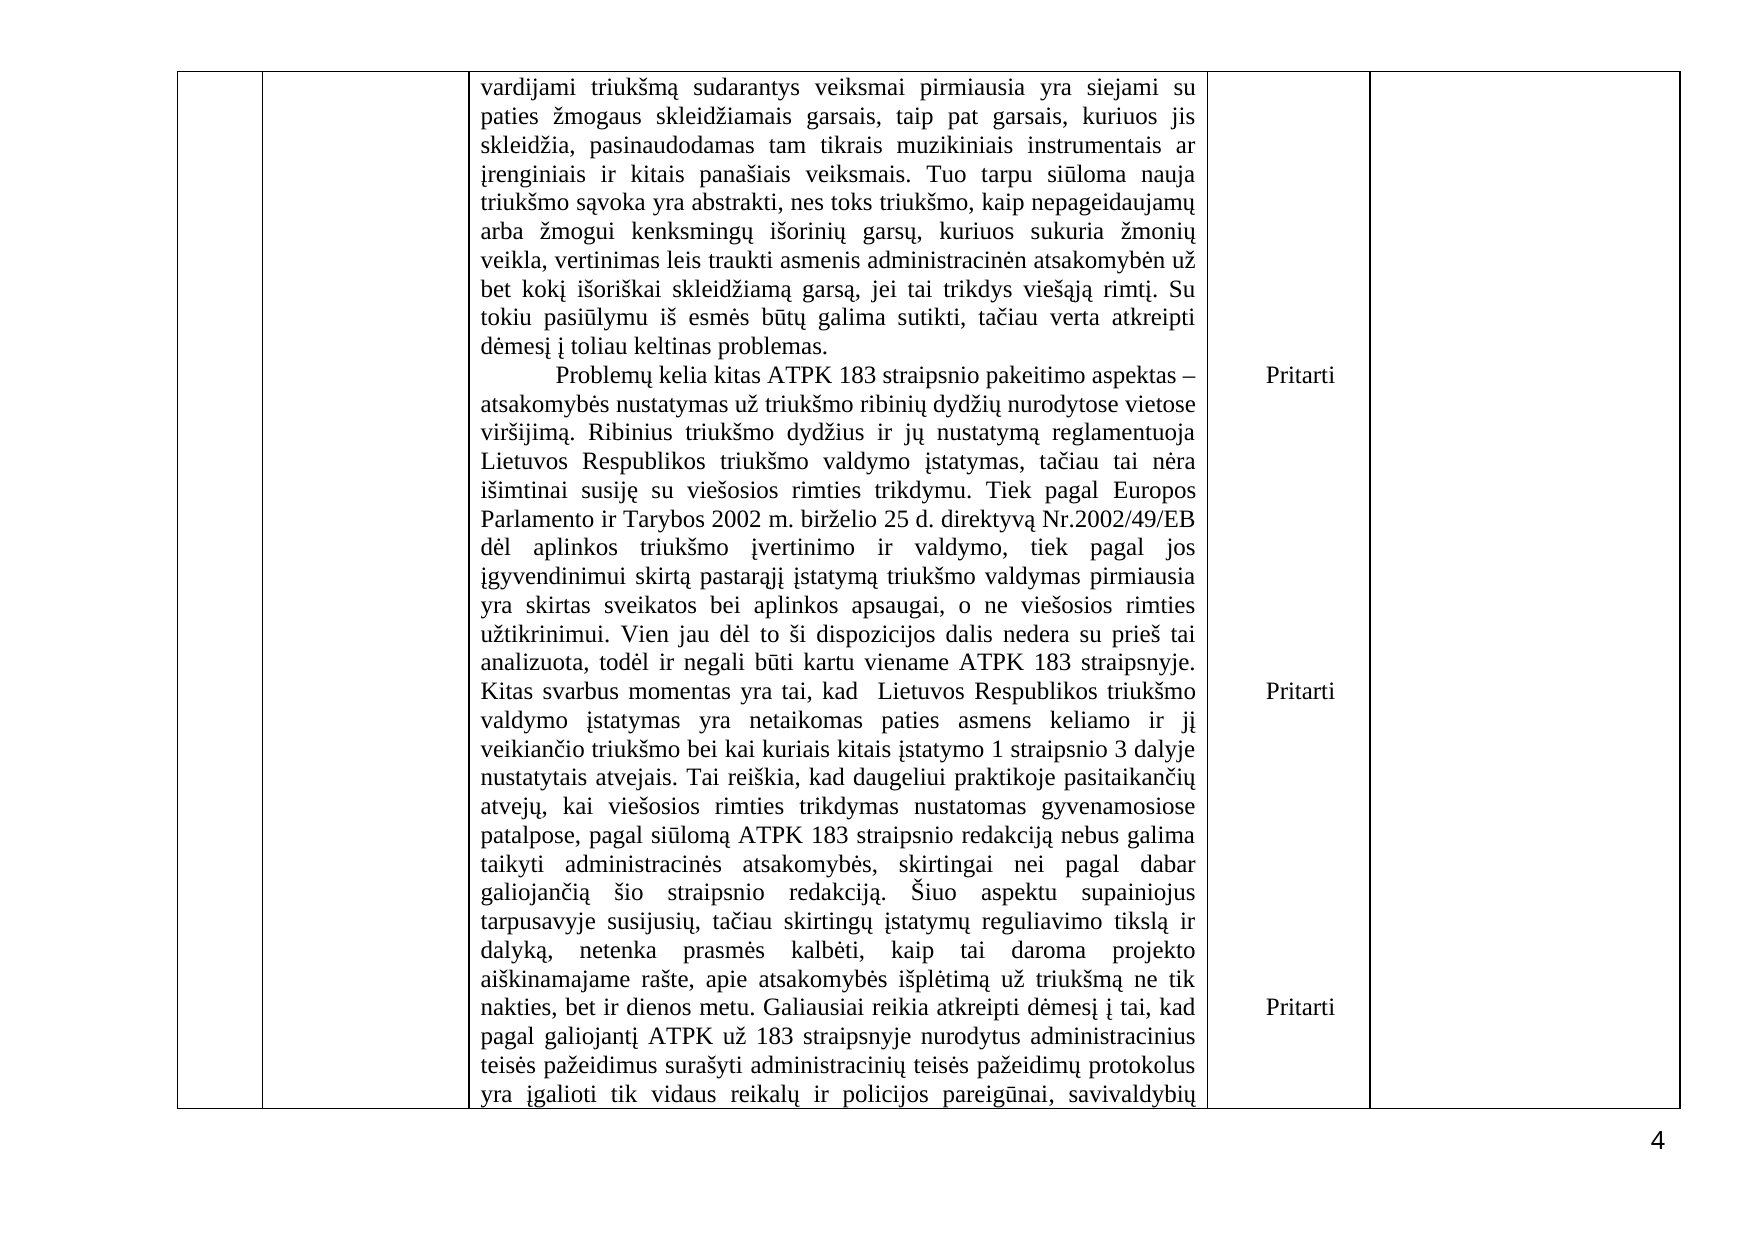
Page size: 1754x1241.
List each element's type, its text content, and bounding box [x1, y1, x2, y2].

table_cell Pritarti Pritarti Pritarti [1208, 72, 1369, 1107]
table_cell [263, 72, 468, 1107]
table_cell [178, 72, 262, 1107]
table_cell vardijami triukšmą sudarantys veiksmai pirmiausia yra siejami su paties žmogaus skleidžiamais garsais, taip pat garsais, kuriuos jis skleidžia, pasinaudodamas tam tikrais muzikiniais instrumentais ar įrenginiais ir kitais panašiais veiksmais. Tuo tarpu siūloma nauja triukšmo sąvoka yra abstrakti, nes toks triukšmo, kaip nepageidaujamų arba žmogui kenksmingų išorinių garsų, kuriuos sukuria žmonių veikla, vertinimas leis traukti asmenis administracinėn atsakomybėn už bet kokį išoriškai skleidžiamą garsą, jei tai trikdys viešąją rimtį. Su tokiu pasiūlymu iš esmės būtų galima sutikti, tačiau verta atkreipti dėmesį į toliau keltinas problemas. Problemų kelia kitas ATPK 183 straipsnio pakeitimo aspektas – atsakomybės nustatymas už triukšmo ribinių dydžių nurodytose vietose viršijimą. Ribinius triukšmo dydžius ir jų nustatymą reglamentuoja Lietuvos Respublikos triukšmo valdymo įstatymas, tačiau tai nėra išimtinai susiję su viešosios rimties trikdymu. Tiek pagal Europos Parlamento ir Tarybos 2002 m. birželio 25 d. direktyvą Nr.2002/49/EB dėl aplinkos triukšmo įvertinimo ir valdymo, tiek pagal jos įgyvendinimui skirtą pastarąjį įstatymą triukšmo valdymas pirmiausia yra skirtas sveikatos bei aplinkos apsaugai, o ne viešosios rimties užtikrinimui. Vien jau dėl to ši dispozicijos dalis nedera su prieš tai analizuota, todėl ir negali būti kartu viename ATPK 183 straipsnyje. Kitas svarbus momentas yra tai, kad Lietuvos Respublikos triukšmo valdymo įstatymas yra netaikomas paties asmens keliamo ir jį veikiančio triukšmo bei kai kuriais kitais įstatymo 1 straipsnio 3 dalyje nustatytais atvejais. Tai reiškia, kad daugeliui praktikoje pasitaikančių atvejų, kai viešosios rimties trikdymas nustatomas gyvenamosiose patalpose, pagal siūlomą ATPK 183 straipsnio redakciją nebus galima taikyti administracinės atsakomybės, skirtingai nei pagal dabar galiojančią šio straipsnio redakciją. Šiuo aspektu supainiojus tarpusavyje susijusių, tačiau skirtingų įstatymų reguliavimo tikslą ir dalyką, netenka prasmės kalbėti, kaip tai daroma projekto aiškinamajame rašte, apie atsakomybės išplėtimą už triukšmą ne tik nakties, bet ir dienos metu. Galiausiai reikia atkreipti dėmesį į tai, kad pagal galiojantį ATPK už 183 straipsnyje nurodytus administracinius teisės pažeidimus surašyti administracinių teisės pažeidimų protokolus yra įgalioti tik vidaus reikalų ir policijos pareigūnai, savivaldybių [470, 72, 1207, 1107]
table_cell [1371, 72, 1679, 1107]
